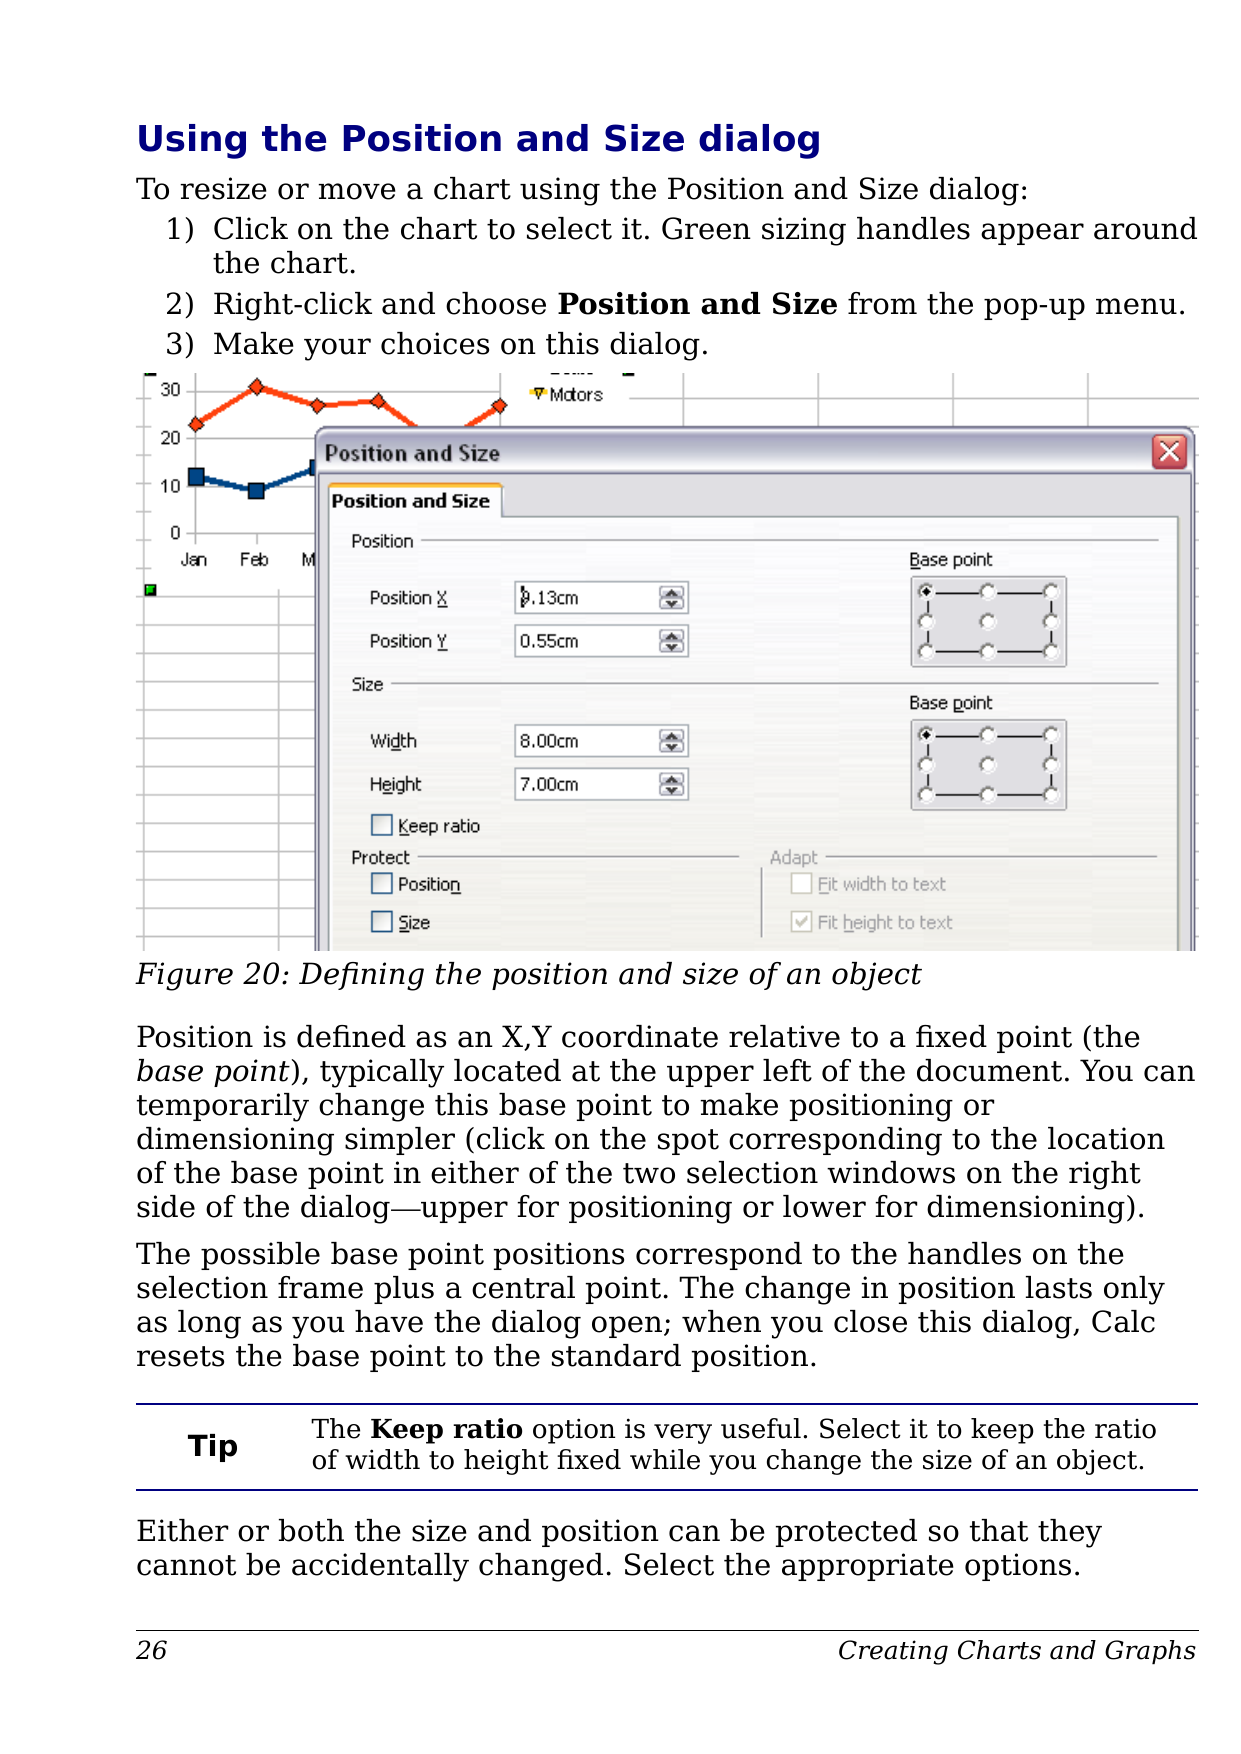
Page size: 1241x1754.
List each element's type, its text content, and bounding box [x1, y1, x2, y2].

text The possible base point positions correspond to the handles on the selection frame plus a central point. The change in position lasts only as long as you have the dialog open; when you close this dialog, Calc resets the base point to the standard position. [136, 1237, 1199, 1373]
table_header The Keep ratio option is very useful. Select it to keep the ratio of width to height fixed while you change the size of an object. [290, 1405, 1198, 1488]
list Click on the chart to select it. Green sizing handles appear around the chart. [195, 212, 1199, 280]
text Figure 20: Defining the position and size of an object [136, 957, 1199, 991]
list Make your choices on this dialog. [195, 327, 1199, 361]
table_header Tip [136, 1405, 290, 1488]
text Position is defined as an X,Y coordinate relative to a fixed point (the base point), typically located at the upper left of the document. You can temporarily change this base point to make positioning or dimensioning simpler (click on the spot corresponding to the location of the base point in either of the two selection windows on the right side of the dialog—upper for positioning or lower for dimensioning). [136, 1021, 1199, 1224]
picture [135, 373, 1199, 951]
text Either or both the size and position can be protected so that they cannot be accidentally changed. Select the appropriate options. [136, 1514, 1199, 1582]
list Right-click and choose Position and Size from the pop-up menu. [195, 287, 1199, 321]
list To resize or move a chart using the Position and Size dialog: [136, 172, 1199, 206]
subtitle Using the Position and Size dialog [136, 118, 1199, 159]
